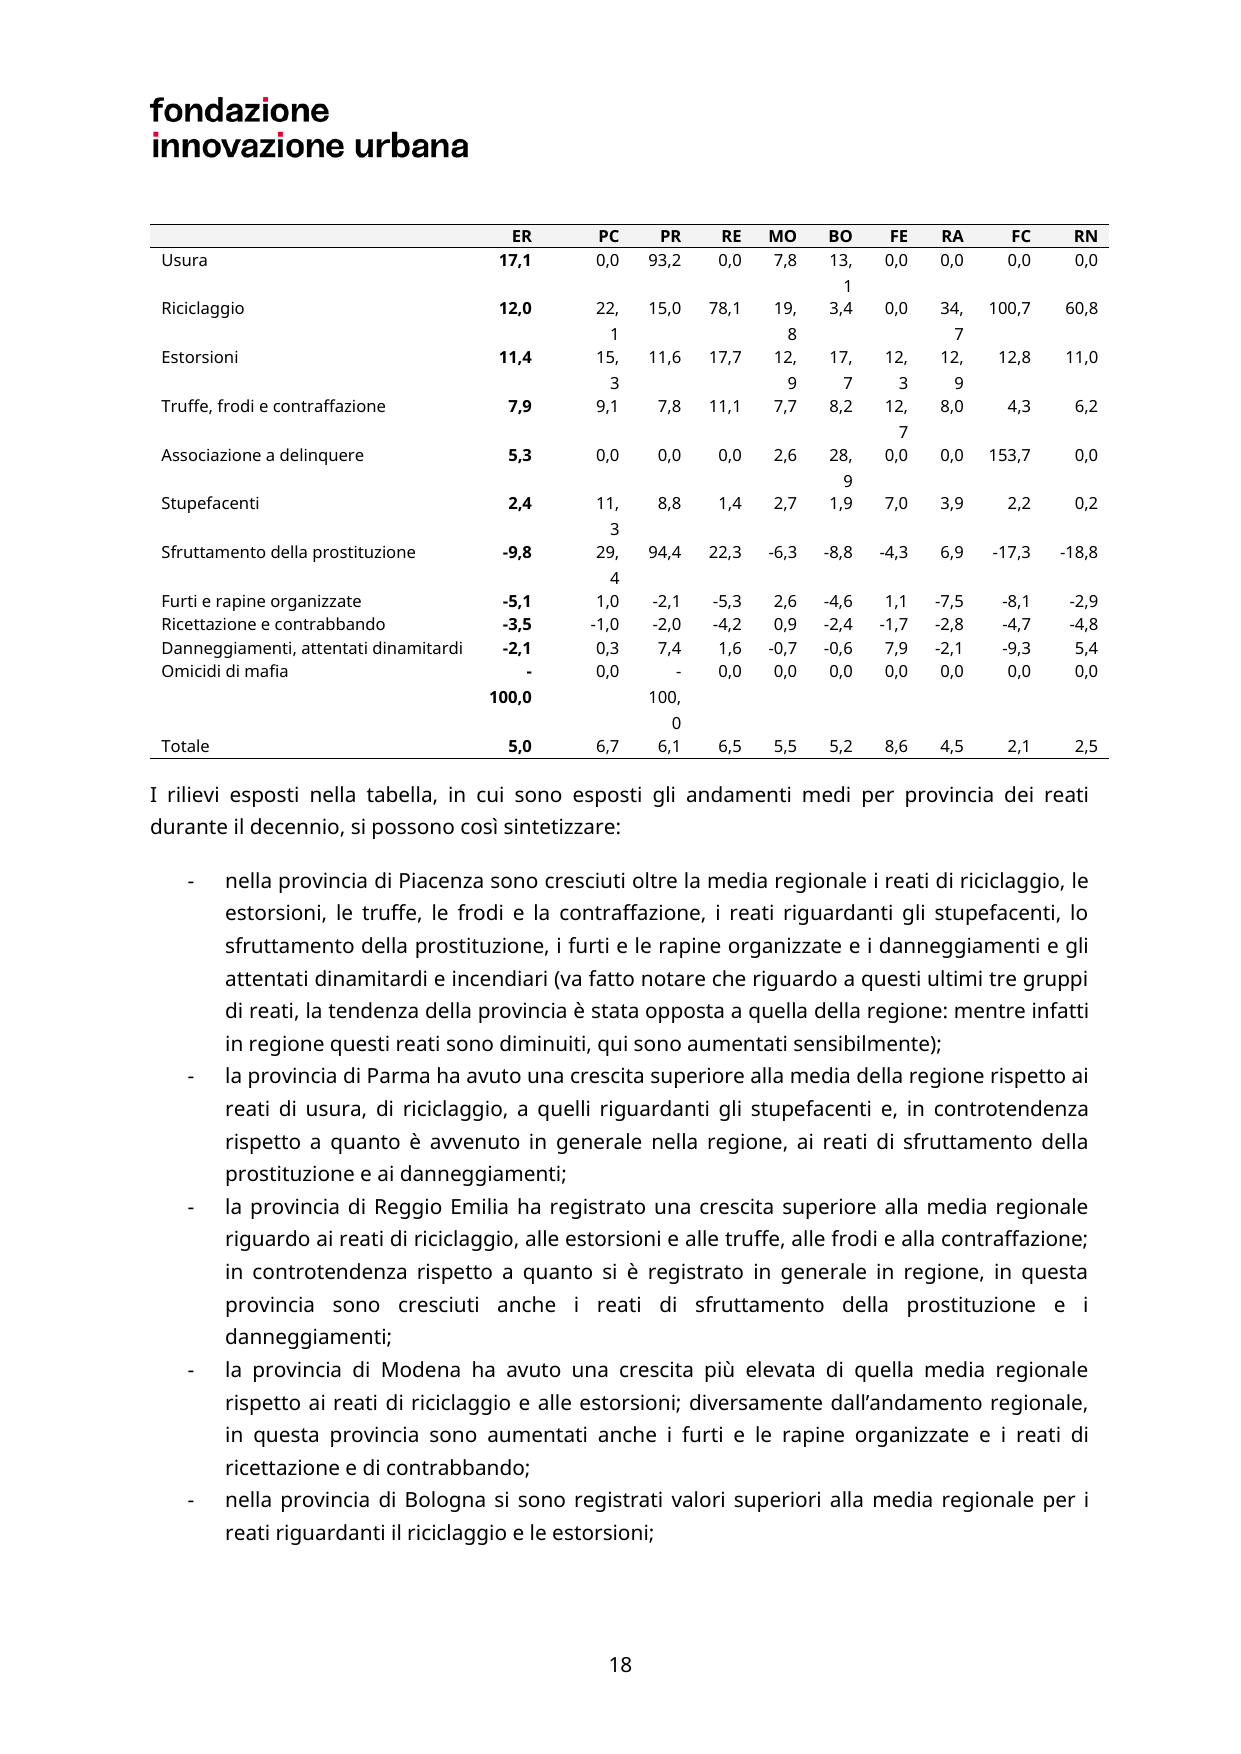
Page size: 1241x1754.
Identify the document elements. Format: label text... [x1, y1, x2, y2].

table_cell -18,8 [1042, 541, 1109, 589]
table_cell 0,0 [575, 248, 630, 297]
list la provincia di Reggio Emilia ha registrato una crescita superiore alla media regionale riguardo ai reati di riciclaggio, alle estorsioni e alle truffe, alle frodi e alla contraffazione; in controtendenza rispetto a quanto si è registrato in generale in regione, in questa provincia sono cresciuti anche i reati di sfruttamento della prostituzione e i danneggiamenti; [187, 1192, 1090, 1351]
table_cell 15,0 [630, 297, 692, 346]
table_cell -4,8 [1042, 613, 1109, 636]
table_cell Associazione a delinquere [150, 443, 476, 492]
table_cell -17,3 [975, 541, 1042, 589]
table_cell -6,3 [753, 541, 808, 589]
list la provincia di Modena ha avuto una crescita più elevata di quella media regionale rispetto ai reati di riciclaggio e alle estorsioni; diversamente dall’andamento regionale, in questa provincia sono aumentati anche i furti e le rapine organizzate e i reati di ricettazione e di contrabbando; [187, 1355, 1090, 1481]
table_cell Estorsioni [150, 346, 476, 394]
table_cell -2,4 [808, 613, 864, 636]
table_cell 0,0 [1042, 660, 1109, 734]
table_cell 2,4 [476, 492, 543, 541]
table_cell -9,3 [975, 636, 1042, 660]
list la provincia di Parma ha avuto una crescita superiore alla media della regione rispetto ai reati di usura, di riciclaggio, a quelli riguardanti gli stupefacenti e, in controtendenza rispetto a quanto è avvenuto in generale nella regione, ai reati di sfruttamento della prostituzione e ai danneggiamenti; [187, 1062, 1090, 1188]
table_header [543, 225, 575, 247]
table_cell [543, 248, 575, 297]
table_cell [543, 395, 575, 443]
table_cell -2,1 [630, 590, 692, 613]
table_cell 7,8 [753, 248, 808, 297]
table_cell 2,7 [753, 492, 808, 541]
table_cell 0,0 [692, 660, 753, 734]
table_cell 5,4 [1042, 636, 1109, 660]
table_cell 7,9 [864, 636, 919, 660]
table_cell 2,1 [975, 735, 1042, 758]
table_cell -2,1 [476, 636, 543, 660]
table_cell 0,0 [1042, 248, 1109, 297]
table_cell Furti e rapine organizzate [150, 590, 476, 613]
table_cell 0,0 [864, 660, 919, 734]
table_cell -2,0 [630, 613, 692, 636]
table_cell 19,8 [753, 297, 808, 346]
table_cell 8,6 [864, 735, 919, 758]
table_cell 11,0 [1042, 346, 1109, 394]
table_cell -8,8 [808, 541, 864, 589]
table_cell 1,6 [692, 636, 753, 660]
table_header RA [919, 225, 975, 247]
table_cell -8,1 [975, 590, 1042, 613]
table_cell 0,0 [975, 248, 1042, 297]
table_cell 12,9 [753, 346, 808, 394]
table_cell 12,8 [975, 346, 1042, 394]
table_cell 0,0 [864, 248, 919, 297]
table_cell [543, 492, 575, 541]
table_cell 9,1 [575, 395, 630, 443]
table_cell 0,0 [919, 248, 975, 297]
table_cell 8,2 [808, 395, 864, 443]
table_cell 28,9 [808, 443, 864, 492]
table_cell -2,1 [919, 636, 975, 660]
table_cell -4,7 [975, 613, 1042, 636]
table_cell 153,7 [975, 443, 1042, 492]
table_cell -2,8 [919, 613, 975, 636]
table_cell -4,2 [692, 613, 753, 636]
table_cell 34,7 [919, 297, 975, 346]
table_cell 17,7 [692, 346, 753, 394]
table_header MO [753, 225, 808, 247]
table_cell [543, 443, 575, 492]
table_cell 4,5 [919, 735, 975, 758]
table_cell 0,0 [919, 660, 975, 734]
table_cell 7,8 [630, 395, 692, 443]
table_header FC [975, 225, 1042, 247]
table_cell 13,1 [808, 248, 864, 297]
table_cell 7,9 [476, 395, 543, 443]
table_cell 8,8 [630, 492, 692, 541]
table_cell Ricettazione e contrabbando [150, 613, 476, 636]
table_cell 93,2 [630, 248, 692, 297]
table_cell 11,3 [575, 492, 630, 541]
table_cell Usura [150, 248, 476, 297]
table_cell 0,0 [919, 443, 975, 492]
table_cell 3,4 [808, 297, 864, 346]
table_cell -5,1 [476, 590, 543, 613]
table_cell Stupefacenti [150, 492, 476, 541]
table_cell 78,1 [692, 297, 753, 346]
table_cell [543, 346, 575, 394]
table_cell 100,7 [975, 297, 1042, 346]
table_cell Truffe, frodi e contraffazione [150, 395, 476, 443]
table_cell 12,3 [864, 346, 919, 394]
table_cell 6,7 [575, 735, 630, 758]
table_cell [543, 590, 575, 613]
table_cell 7,4 [630, 636, 692, 660]
table_cell 1,0 [575, 590, 630, 613]
table_cell 0,0 [808, 660, 864, 734]
table_cell 22,3 [692, 541, 753, 589]
table_cell 22,1 [575, 297, 630, 346]
table_cell 6,2 [1042, 395, 1109, 443]
table_cell 0,0 [864, 443, 919, 492]
picture [150, 75, 1083, 175]
table_cell 0,0 [630, 443, 692, 492]
table_cell [543, 613, 575, 636]
table_cell Riciclaggio [150, 297, 476, 346]
table_cell 11,1 [692, 395, 753, 443]
table_cell -100,0 [476, 660, 543, 734]
table_cell 0,0 [575, 443, 630, 492]
table_cell -1,0 [575, 613, 630, 636]
table_cell 12,0 [476, 297, 543, 346]
table_cell 2,6 [753, 590, 808, 613]
table_cell 0,3 [575, 636, 630, 660]
table_cell -4,3 [864, 541, 919, 589]
table_cell -2,9 [1042, 590, 1109, 613]
table_cell 6,9 [919, 541, 975, 589]
table_cell 94,4 [630, 541, 692, 589]
table_cell Sfruttamento della prostituzione [150, 541, 476, 589]
table_header PC [575, 225, 630, 247]
table_cell 17,1 [476, 248, 543, 297]
list nella provincia di Piacenza sono cresciuti oltre la media regionale i reati di riciclaggio, le estorsioni, le truffe, le frodi e la contraffazione, i reati riguardanti gli stupefacenti, lo sfruttamento della prostituzione, i furti e le rapine organizzate e i danneggiamenti e gli attentati dinamitardi e incendiari (va fatto notare che riguardo a questi ultimi tre gruppi di reati, la tendenza della provincia è stata opposta a quella della regione: mentre infatti in regione questi reati sono diminuiti, qui sono aumentati sensibilmente); [187, 866, 1090, 1057]
table_cell 0,0 [692, 443, 753, 492]
table_cell 8,0 [919, 395, 975, 443]
table_cell -0,7 [753, 636, 808, 660]
table_cell Totale [150, 735, 476, 758]
table_cell 12,7 [864, 395, 919, 443]
table_header BO [808, 225, 864, 247]
table_cell -4,6 [808, 590, 864, 613]
table_header PR [630, 225, 692, 247]
table_cell -0,6 [808, 636, 864, 660]
table_cell 0,0 [975, 660, 1042, 734]
table_cell [543, 297, 575, 346]
table_cell [543, 735, 575, 758]
table_cell 4,3 [975, 395, 1042, 443]
table_cell 15,3 [575, 346, 630, 394]
table_cell 60,8 [1042, 297, 1109, 346]
table_cell Omicidi di mafia [150, 660, 476, 734]
table_cell 5,2 [808, 735, 864, 758]
table_cell 5,3 [476, 443, 543, 492]
table_cell Danneggiamenti, attentati dinamitardi [150, 636, 476, 660]
table_cell [543, 541, 575, 589]
table_cell [543, 636, 575, 660]
table_cell 11,6 [630, 346, 692, 394]
table_cell 7,7 [753, 395, 808, 443]
table_cell 17,7 [808, 346, 864, 394]
table_cell 2,5 [1042, 735, 1109, 758]
table_cell 0,0 [753, 660, 808, 734]
table_cell 1,4 [692, 492, 753, 541]
table_cell 2,6 [753, 443, 808, 492]
list nella provincia di Bologna si sono registrati valori superiori alla media regionale per i reati riguardanti il riciclaggio e le estorsioni; [187, 1485, 1090, 1546]
table_cell 29,4 [575, 541, 630, 589]
table_cell -3,5 [476, 613, 543, 636]
table_header FE [864, 225, 919, 247]
text I rilievi esposti nella tabella, in cui sono esposti gli andamenti medi per provincia dei reati durante il decennio, si possono così sintetizzare: [150, 780, 1090, 841]
table_cell 11,4 [476, 346, 543, 394]
table_cell 12,9 [919, 346, 975, 394]
table_cell 3,9 [919, 492, 975, 541]
table_cell 5,5 [753, 735, 808, 758]
table_cell 6,1 [630, 735, 692, 758]
table_cell -100,0 [630, 660, 692, 734]
table_header RE [692, 225, 753, 247]
table_cell 0,0 [1042, 443, 1109, 492]
table_cell -5,3 [692, 590, 753, 613]
table_cell -1,7 [864, 613, 919, 636]
table_cell 0,0 [575, 660, 630, 734]
table_cell 1,9 [808, 492, 864, 541]
table_cell 7,0 [864, 492, 919, 541]
table_cell 0,9 [753, 613, 808, 636]
table_cell [543, 660, 575, 734]
table_cell 0,0 [864, 297, 919, 346]
table_cell -9,8 [476, 541, 543, 589]
table_cell 6,5 [692, 735, 753, 758]
table_header [150, 225, 476, 247]
table_cell 2,2 [975, 492, 1042, 541]
table_cell 5,0 [476, 735, 543, 758]
table_header RN [1042, 225, 1109, 247]
table_cell 0,2 [1042, 492, 1109, 541]
table_header ER [476, 225, 543, 247]
table_cell -7,5 [919, 590, 975, 613]
table_cell 0,0 [692, 248, 753, 297]
table_cell 1,1 [864, 590, 919, 613]
